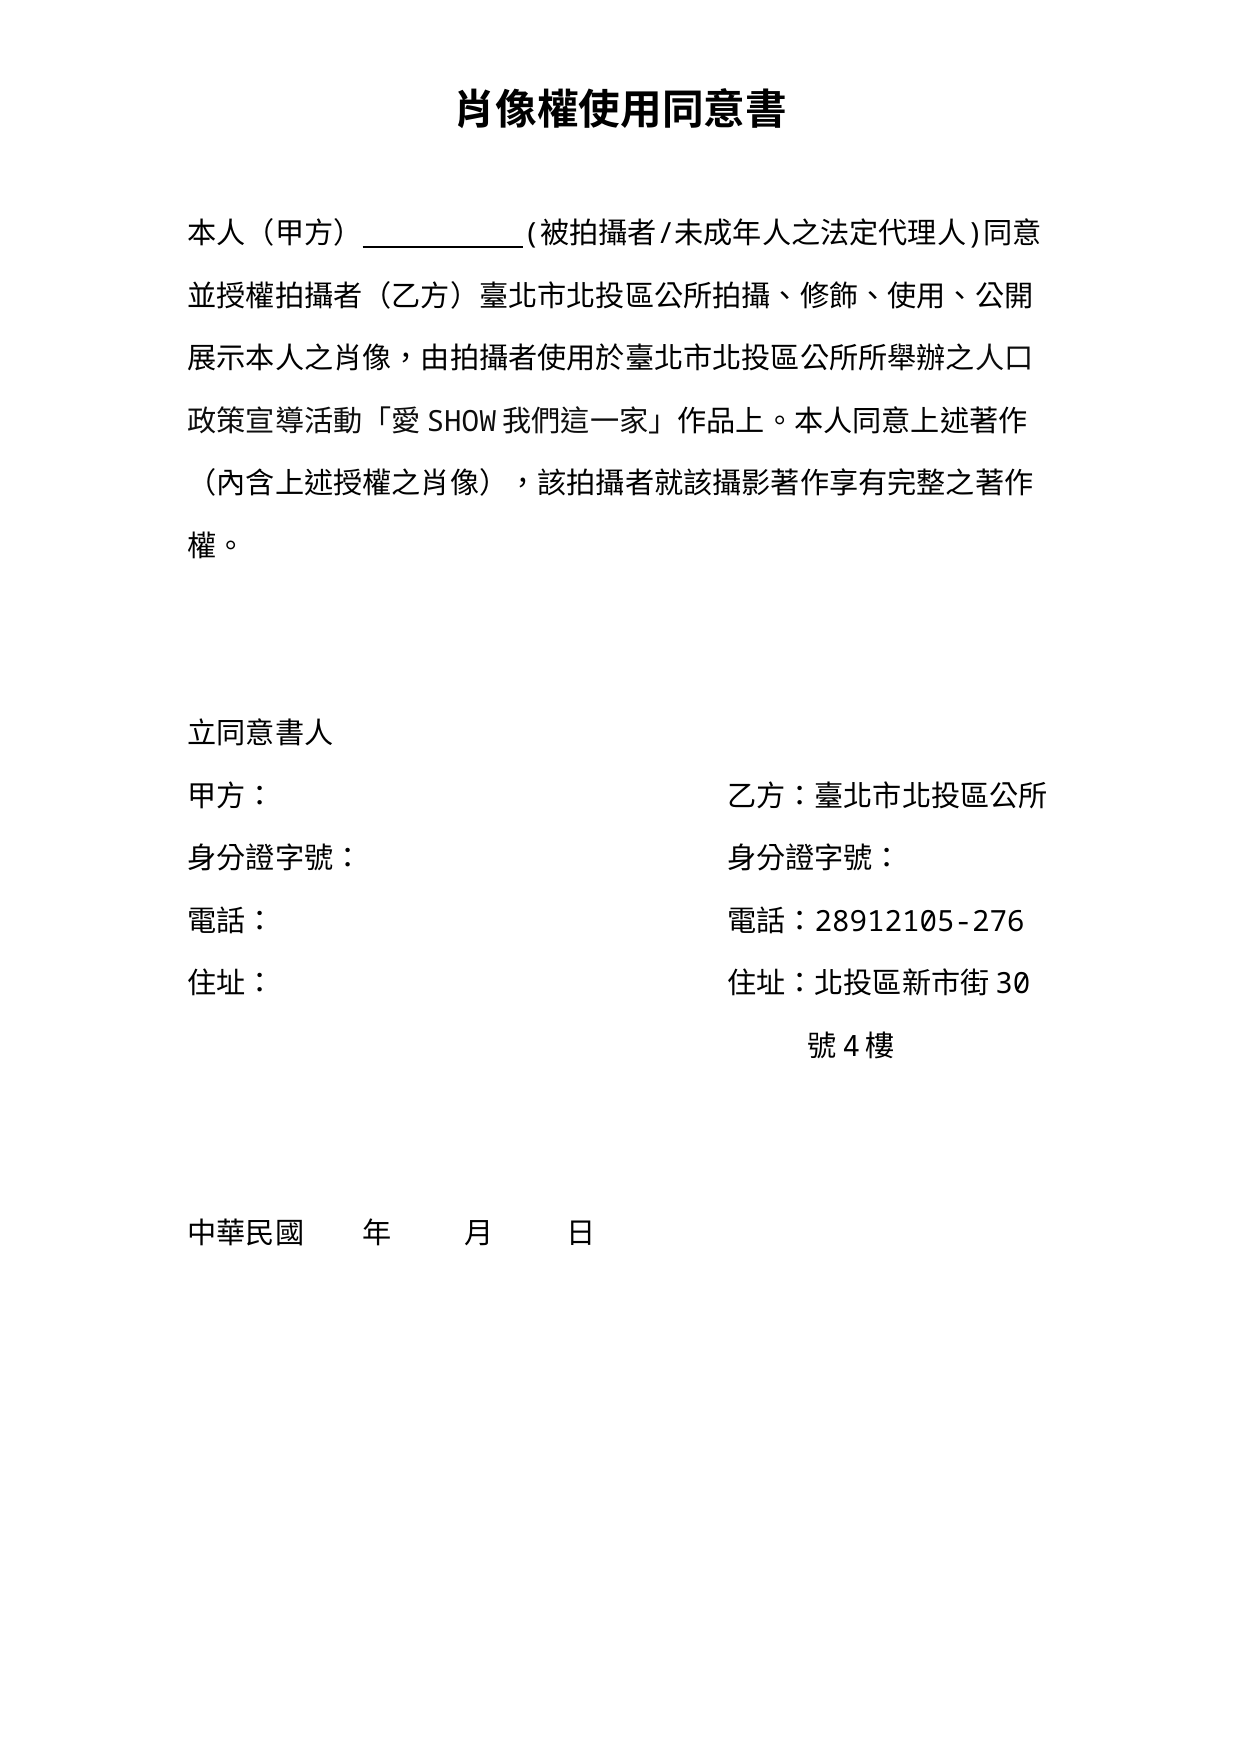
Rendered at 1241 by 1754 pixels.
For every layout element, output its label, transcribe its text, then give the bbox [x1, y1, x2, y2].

text 立同意書人 [187, 689, 1053, 752]
text 中華民國 年 月 日 [187, 1189, 1053, 1252]
text 住址： 住址：北投區新市街30號4樓 [187, 939, 1053, 1064]
text 身分證字號： 身分證字號： [187, 814, 1053, 877]
text 本人（甲方） (被拍攝者/未成年人之法定代理人)同意並授權拍攝者（乙方）臺北市北投區公所拍攝、修飾、使用、公開展示本人之肖像，由拍攝者使用於臺北市北投區公所所舉辦之人口政策宣導活動「愛SHOW我們這一家」作品上。本人同意上述著作（內含上述授權之肖像），該拍攝者就該攝影著作享有完整之著作權。 [187, 189, 1053, 564]
text 電話： 電話：28912105-276 [187, 877, 1053, 939]
text 肖像權使用同意書 [187, 64, 1053, 127]
text 甲方： 乙方：臺北市北投區公所 [187, 752, 1053, 814]
